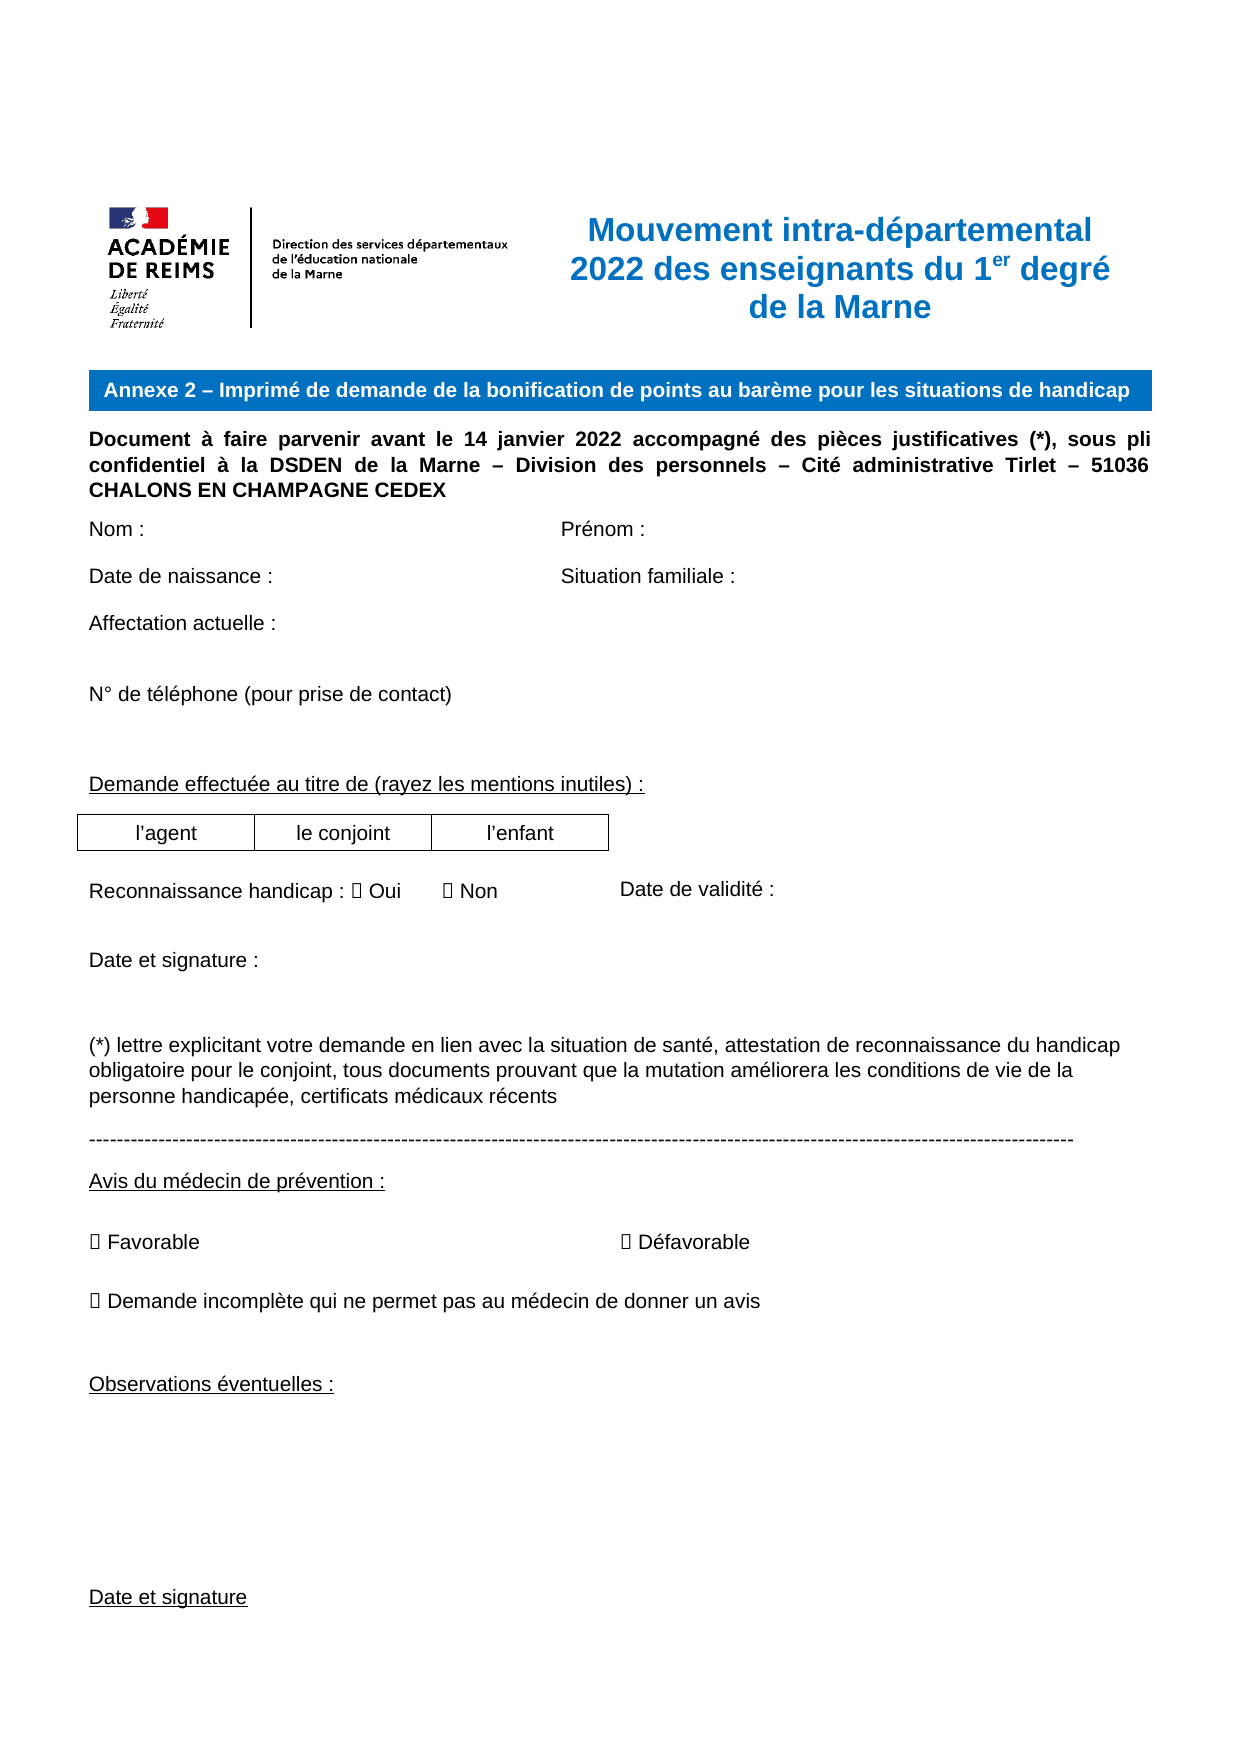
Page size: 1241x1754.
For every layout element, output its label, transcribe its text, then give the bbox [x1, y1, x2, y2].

table_cell Affectation actuelle : [78, 611, 1081, 682]
table_header Prénom : [549, 517, 1081, 564]
table_cell Date de naissance : [78, 564, 549, 611]
table_header Reconnaissance handicap :  Oui  Non [78, 877, 608, 905]
table_header le conjoint [255, 815, 431, 850]
text Observations éventuelles : [89, 1372, 1152, 1396]
text Annexe 2 – Imprimé de demande de la bonification de points au barème pour les situations de handicap [95, 376, 1145, 404]
table_cell Situation familiale : [549, 564, 1081, 611]
table_header  Favorable [78, 1212, 608, 1271]
table_header l’agent [78, 815, 254, 850]
table_cell [549, 682, 1081, 729]
table_cell  Demande incomplète qui ne permet pas au médecin de donner un avis [78, 1271, 1139, 1330]
text Date et signature : [89, 947, 1152, 971]
text Avis du médecin de prévention : [89, 1169, 1152, 1193]
table_header [78, 187, 88, 349]
table_header Nom : [78, 517, 549, 564]
text Date et signature [89, 1585, 1152, 1609]
text (*) lettre explicitant votre demande en lien avec la situation de santé, attestation de reconnaissance du handicap obligatoire pour le conjoint, tous documents prouvant que la mutation améliorera les conditions de vie de la personne handicapée, certificats médicaux récents [89, 1032, 1152, 1108]
text Document à faire parvenir avant le 14 janvier 2022 accompagné des pièces justificatives (*), sous pli confidentiel à la DSDEN de la Marne – Division des personnels – Cité administrative Tirlet – 51036 CHALONS EN CHAMPAGNE CEDEX [89, 427, 1152, 502]
table_header [529, 187, 539, 349]
table_header  Défavorable [608, 1212, 1139, 1271]
picture [88, 186, 529, 349]
table_header Mouvement intra-départemental 2022 des enseignants du 1er degré de la Marne [540, 187, 1140, 349]
table_header Date de validité : [608, 877, 1139, 905]
text Demande effectuée au titre de (rayez les mentions inutiles) : [89, 772, 1152, 796]
table_cell N° de téléphone (pour prise de contact) [78, 682, 549, 729]
table_header l’enfant [432, 815, 608, 850]
text ---------------------------------------------------------------------------------------------------------------------------------------------- [89, 1127, 1152, 1151]
